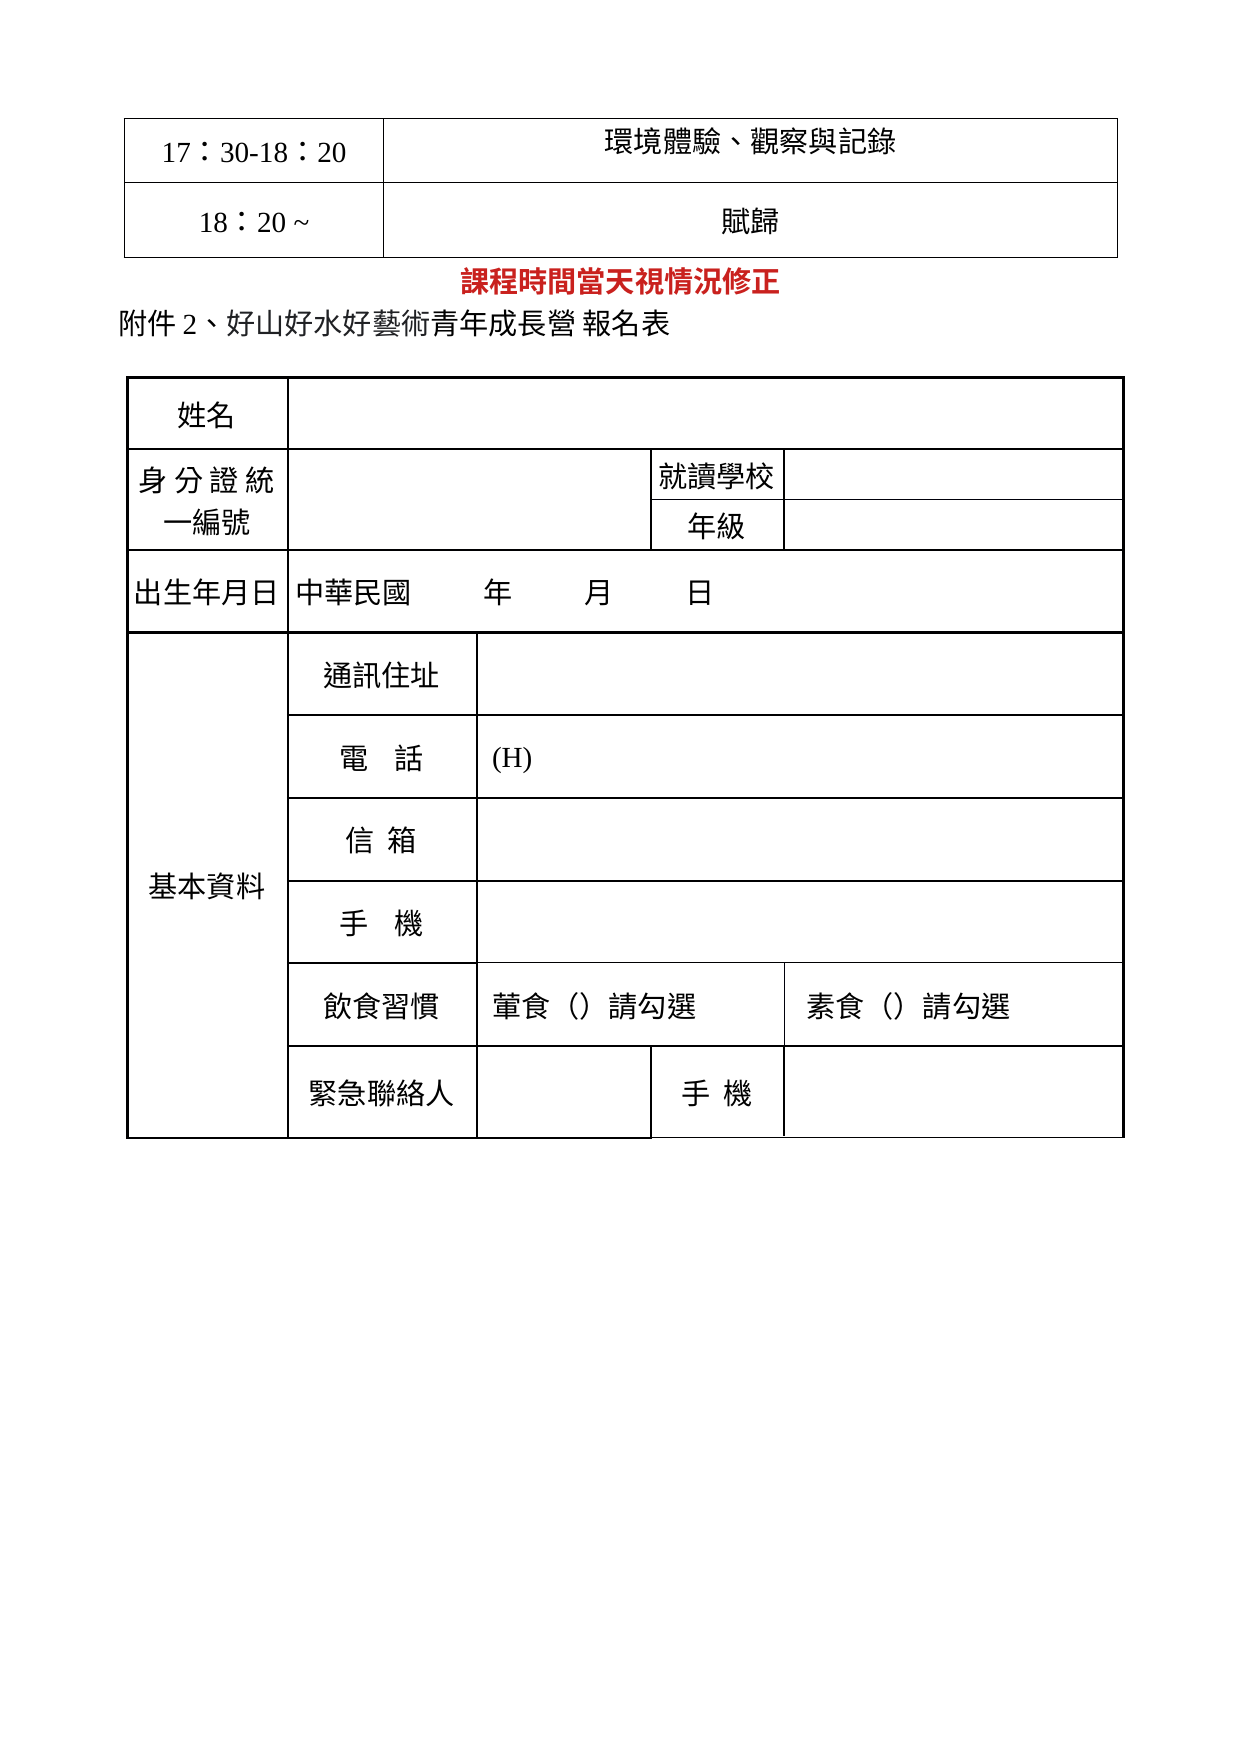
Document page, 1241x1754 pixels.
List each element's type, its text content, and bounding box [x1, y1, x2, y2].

text 附件2、好山好水好藝術青年成長營 報名表 [118, 300, 1122, 343]
table_cell 手 機 [652, 1047, 784, 1137]
table_cell 信 箱 [289, 799, 476, 879]
table_cell [478, 1047, 650, 1137]
table_cell [784, 1047, 1122, 1137]
table_cell 年級 [652, 500, 783, 549]
table_cell 17：30-18：20 [125, 119, 383, 182]
table_cell [478, 799, 1122, 879]
table_cell 18：20 ~ [125, 183, 383, 257]
table_cell 電 話 [289, 716, 476, 797]
table_cell 出生年月日 [129, 551, 287, 631]
table_cell 緊急聯絡人 [289, 1047, 476, 1137]
table_cell 身 分 證 統一編號 [129, 450, 287, 549]
table_cell [478, 882, 1122, 962]
table_cell 基本資料 [129, 634, 287, 1137]
table_header 姓名 [129, 379, 287, 448]
table_cell 環境體驗、觀察與記錄 [384, 119, 1117, 182]
table_cell 飲食習慣 [289, 964, 476, 1045]
table_cell 就讀學校 [652, 450, 783, 498]
table_cell 葷食（）請勾選 [478, 963, 784, 1045]
table_cell [289, 450, 650, 549]
table_cell 賦歸 [384, 183, 1117, 257]
table_cell (H) [478, 716, 1122, 797]
table_cell [478, 634, 1122, 714]
text 課程時間當天視情況修正 [118, 258, 1122, 300]
table_cell 中華民國 年 月 日 [289, 551, 1122, 631]
table_cell 素食（）請勾選 [785, 963, 1122, 1045]
table_header [289, 379, 1122, 448]
table_cell 手 機 [289, 882, 476, 962]
table_cell 通訊住址 [289, 634, 476, 714]
table_cell [785, 500, 1122, 549]
table_cell [785, 450, 1122, 498]
